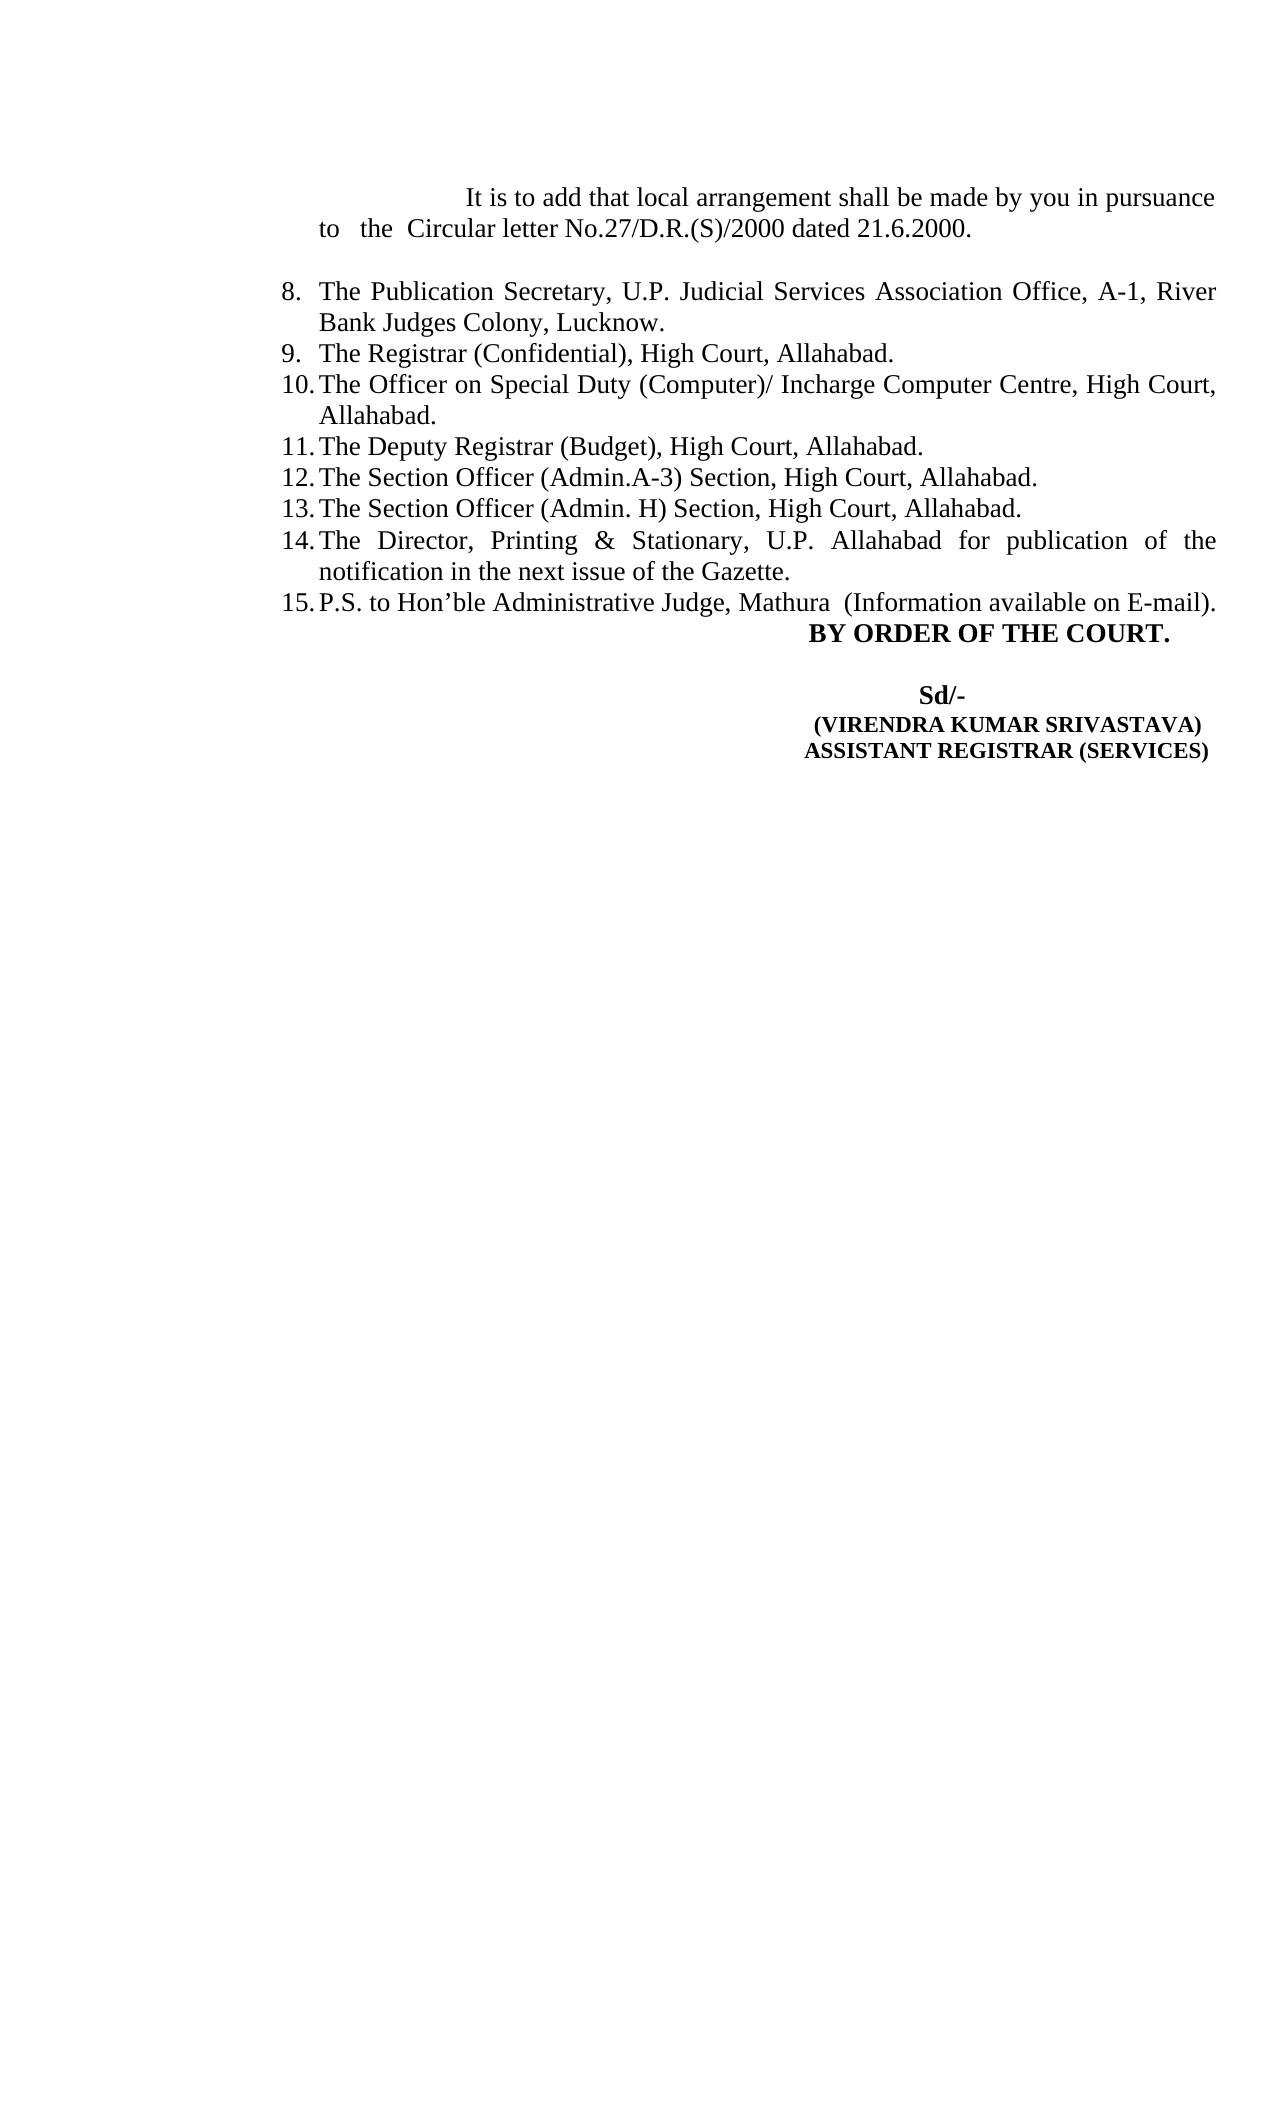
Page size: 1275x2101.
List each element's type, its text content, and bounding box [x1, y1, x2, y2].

list The Director, Printing & Stationary, U.P. Allahabad for publication of the notification in the next issue of the Gazette. [281, 524, 1218, 586]
list The Section Officer (Admin.A-3) Section, High Court, Allahabad. [281, 461, 1218, 493]
text Sd/- [244, 679, 1218, 711]
list The Section Officer (Admin. H) Section, High Court, Allahabad. [281, 493, 1218, 524]
text (VIRENDRA KUMAR SRIVASTAVA) [694, 711, 1218, 737]
list BY ORDER OF THE COURT. [694, 617, 1218, 648]
list The Publication Secretary, U.P. Judicial Services Association Office, A-1, River Bank Judges Colony, Lucknow. [281, 274, 1218, 337]
text ASSISTANT REGISTRAR (SERVICES) [244, 737, 1218, 763]
list It is to add that local arrangement shall be made by you in pursuance to the Circular letter No.27/D.R.(S)/2000 dated 21.6.2000. [319, 181, 1218, 243]
list P.S. to Hon’ble Administrative Judge, Mathura (Information available on E-mail). [281, 586, 1218, 617]
list The Deputy Registrar (Budget), High Court, Allahabad. [281, 430, 1218, 461]
list The Registrar (Confidential), High Court, Allahabad. [281, 337, 1218, 368]
list The Officer on Special Duty (Computer)/ Incharge Computer Centre, High Court, Allahabad. [281, 368, 1218, 430]
